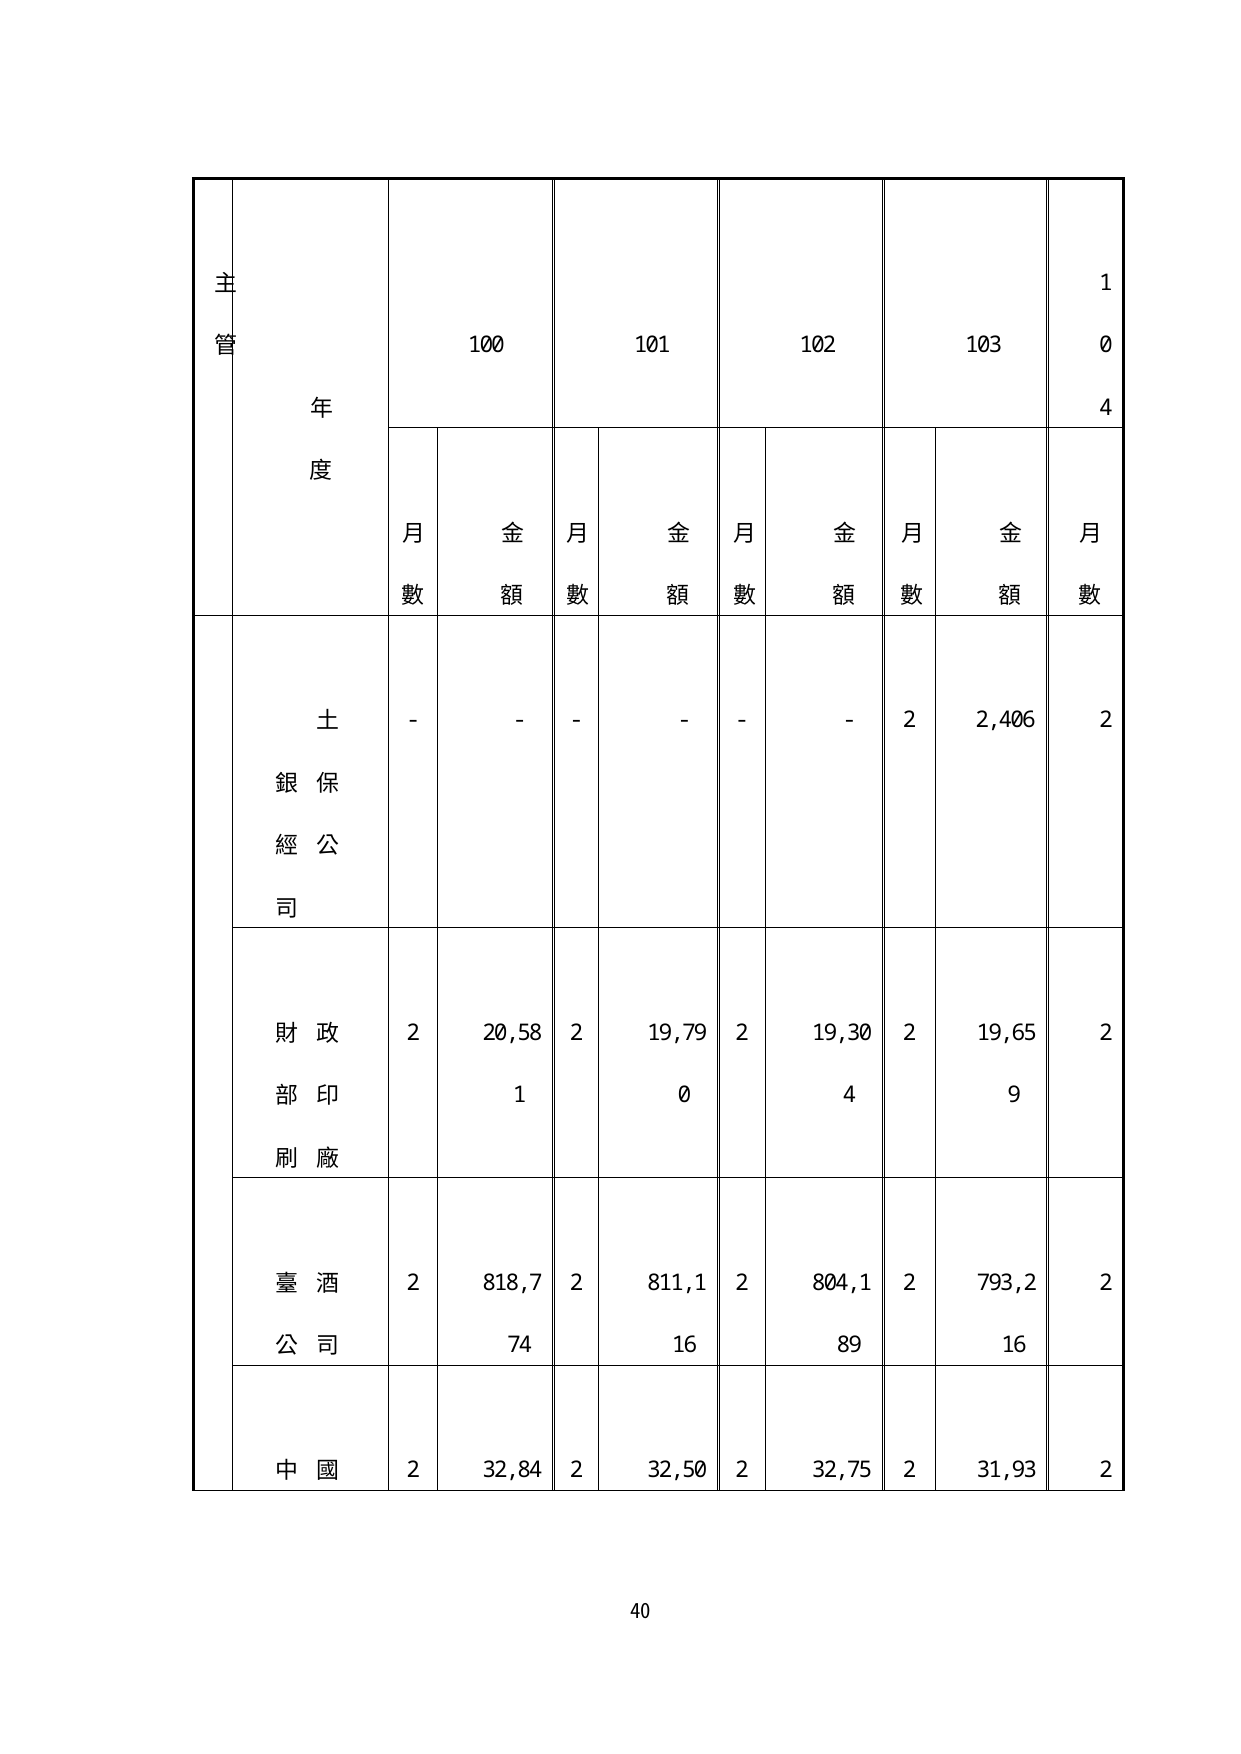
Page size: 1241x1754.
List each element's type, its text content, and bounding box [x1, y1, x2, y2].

table_cell 中國 [233, 1366, 388, 1490]
table_cell 811,116 [599, 1178, 717, 1365]
table_cell 31,93 [936, 1366, 1046, 1490]
table_cell - [389, 616, 437, 927]
table_cell - [599, 616, 717, 927]
table_cell 2 [720, 1366, 765, 1490]
table_header 104 [1049, 180, 1122, 427]
table_cell - [720, 616, 765, 927]
table_cell 月數 [389, 428, 437, 615]
table_header 101 [555, 180, 717, 427]
table_cell 2 [885, 928, 935, 1177]
table_cell 2 [720, 928, 765, 1177]
table_cell 金額 [438, 428, 552, 615]
table_cell 金額 [766, 428, 882, 615]
table_cell - [555, 616, 598, 927]
table_header 102 [720, 180, 882, 427]
table_cell 2 [555, 1366, 598, 1490]
table_cell - [438, 616, 552, 927]
table_cell 月數 [720, 428, 765, 615]
table_cell 32,75 [766, 1366, 882, 1490]
table_cell 2 [555, 928, 598, 1177]
table_cell 月數 [1049, 428, 1122, 615]
table_cell 19,659 [936, 928, 1046, 1177]
table_cell 2,406 [936, 616, 1046, 927]
table_cell 2 [555, 1178, 598, 1365]
table_cell 32,84 [438, 1366, 552, 1490]
table_cell 804,189 [766, 1178, 882, 1365]
table_cell 2 [720, 1178, 765, 1365]
table_header 100 [389, 180, 552, 427]
table_cell 2 [1049, 928, 1122, 1177]
table_cell - [766, 616, 882, 927]
table_cell 月數 [555, 428, 598, 615]
table_cell 20,581 [438, 928, 552, 1177]
table_cell 19,790 [599, 928, 717, 1177]
table_cell 財政部 [195, 616, 232, 1490]
table_cell 土銀保經公司 [233, 616, 388, 927]
table_header 103 [885, 180, 1046, 427]
table_cell 2 [1049, 616, 1122, 927]
table_cell 2 [389, 1178, 437, 1365]
table_cell 財政部印刷廠 [233, 928, 388, 1177]
table_cell 2 [885, 1366, 935, 1490]
table_cell 金額 [599, 428, 717, 615]
table_cell 818,774 [438, 1178, 552, 1365]
table_header 年 度 [233, 180, 388, 615]
table_cell 月數 [885, 428, 935, 615]
table_cell 32,50 [599, 1366, 717, 1490]
table_cell 2 [1049, 1178, 1122, 1365]
table_cell 臺酒公司 [233, 1178, 388, 1365]
table_cell 2 [1049, 1366, 1122, 1490]
table_cell 2 [389, 1366, 437, 1490]
table_cell 19,304 [766, 928, 882, 1177]
table_cell 793,216 [936, 1178, 1046, 1365]
table_cell 金額 [936, 428, 1046, 615]
table_header 主管 [195, 180, 232, 615]
table_cell 2 [389, 928, 437, 1177]
table_cell 2 [885, 616, 935, 927]
table_cell 2 [885, 1178, 935, 1365]
